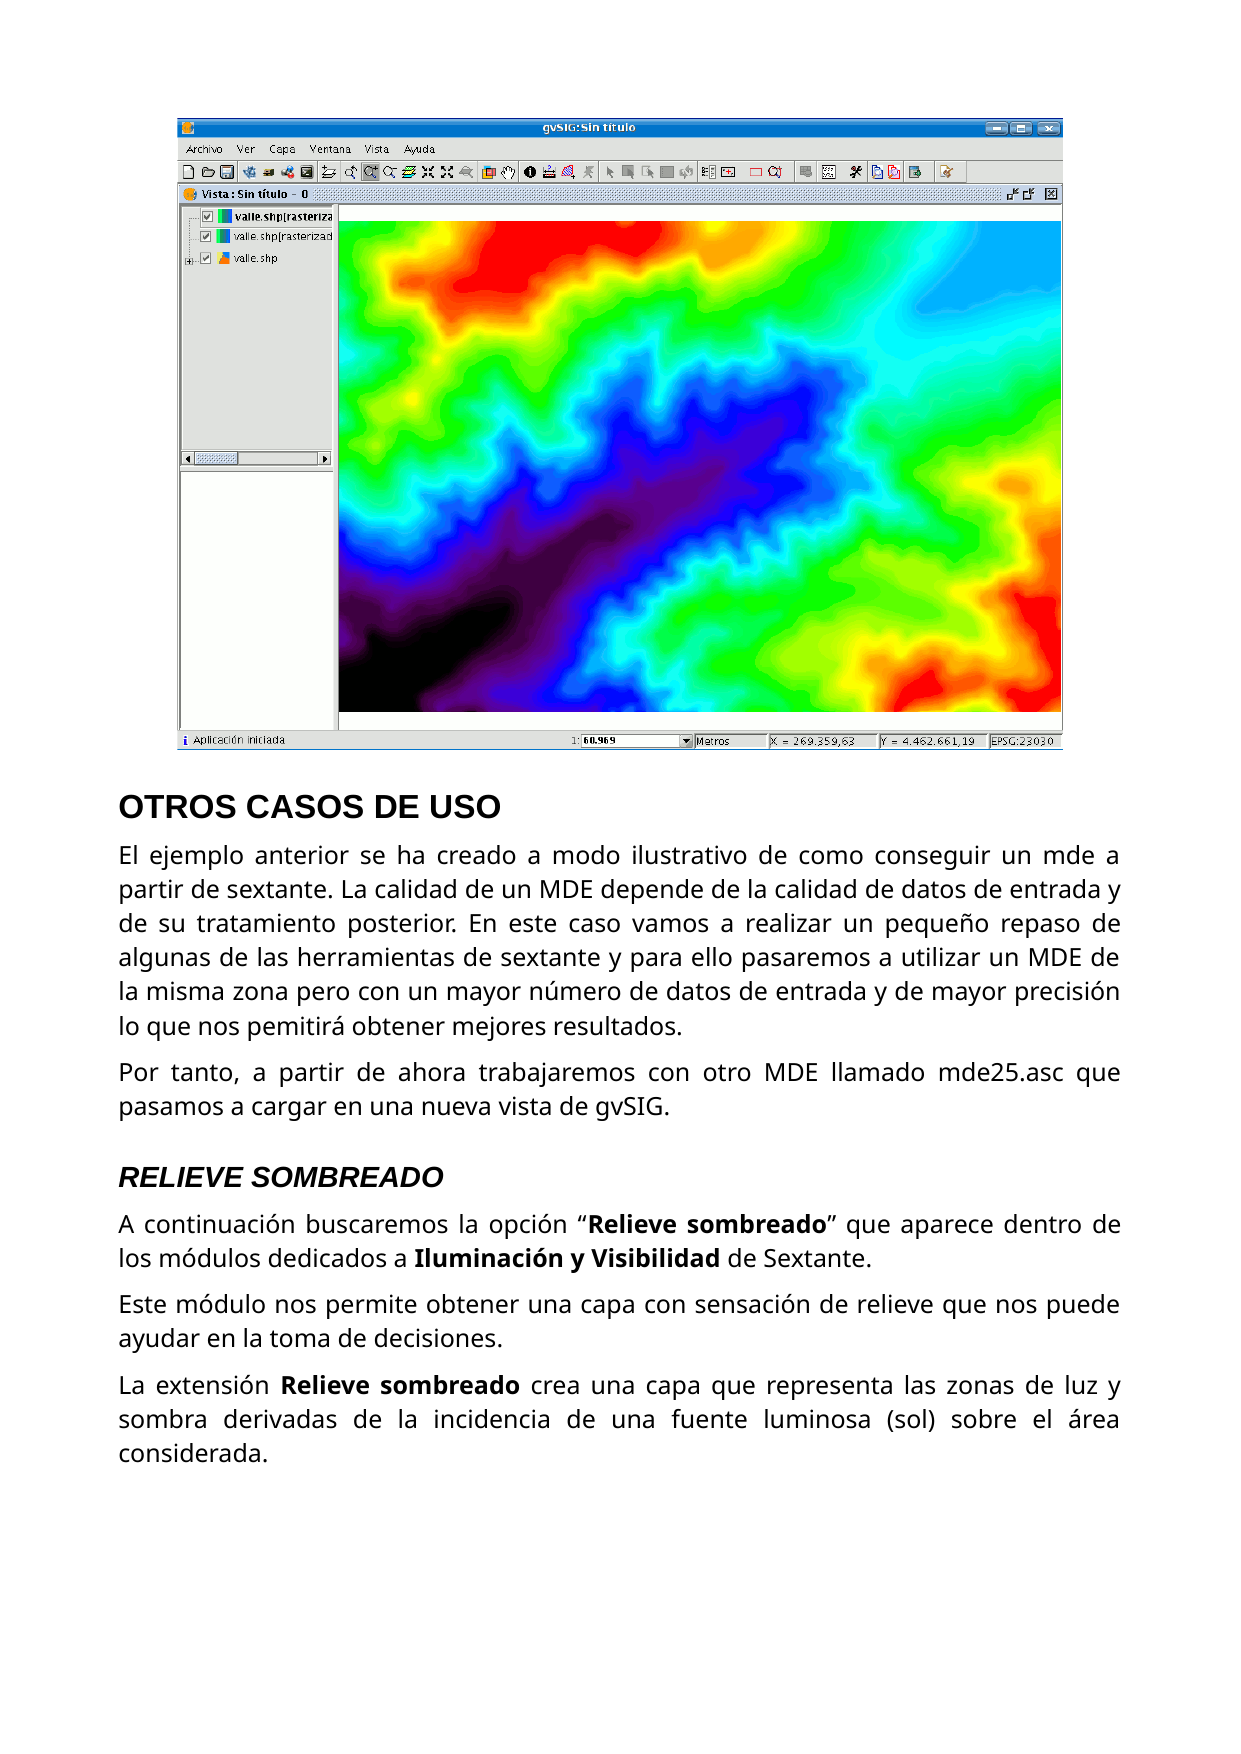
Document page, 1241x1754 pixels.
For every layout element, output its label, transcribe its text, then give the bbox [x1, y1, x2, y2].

subtitle RELIEVE SOMBREADO [118, 1160, 1122, 1194]
text Este módulo nos permite obtener una capa con sensación de relieve que nos puede ayudar en la toma de decisiones. [118, 1287, 1122, 1355]
text A continuación buscaremos la opción “Relieve sombreado” que aparece dentro de los módulos dedicados a Iluminación y Visibilidad de Sextante. [118, 1206, 1122, 1274]
picture [177, 118, 1063, 750]
text Por tanto, a partir de ahora trabajaremos con otro MDE llamado mde25.asc que pasamos a cargar en una nueva vista de gvSIG. [118, 1055, 1122, 1123]
subtitle OTROS CASOS DE USO [118, 787, 1122, 825]
text El ejemplo anterior se ha creado a modo ilustrativo de como conseguir un mde a partir de sextante. La calidad de un MDE depende de la calidad de datos de entrada y de su tratamiento posterior. En este caso vamos a realizar un pequeño repaso de algunas de las herramientas de sextante y para ello pasaremos a utilizar un MDE de la misma zona pero con un mayor número de datos de entrada y de mayor precisión lo que nos pemitirá obtener mejores resultados. [118, 838, 1122, 1042]
text La extensión Relieve sombreado crea una capa que representa las zonas de luz y sombra derivadas de la incidencia de una fuente luminosa (sol) sobre el área considerada. [118, 1368, 1122, 1470]
